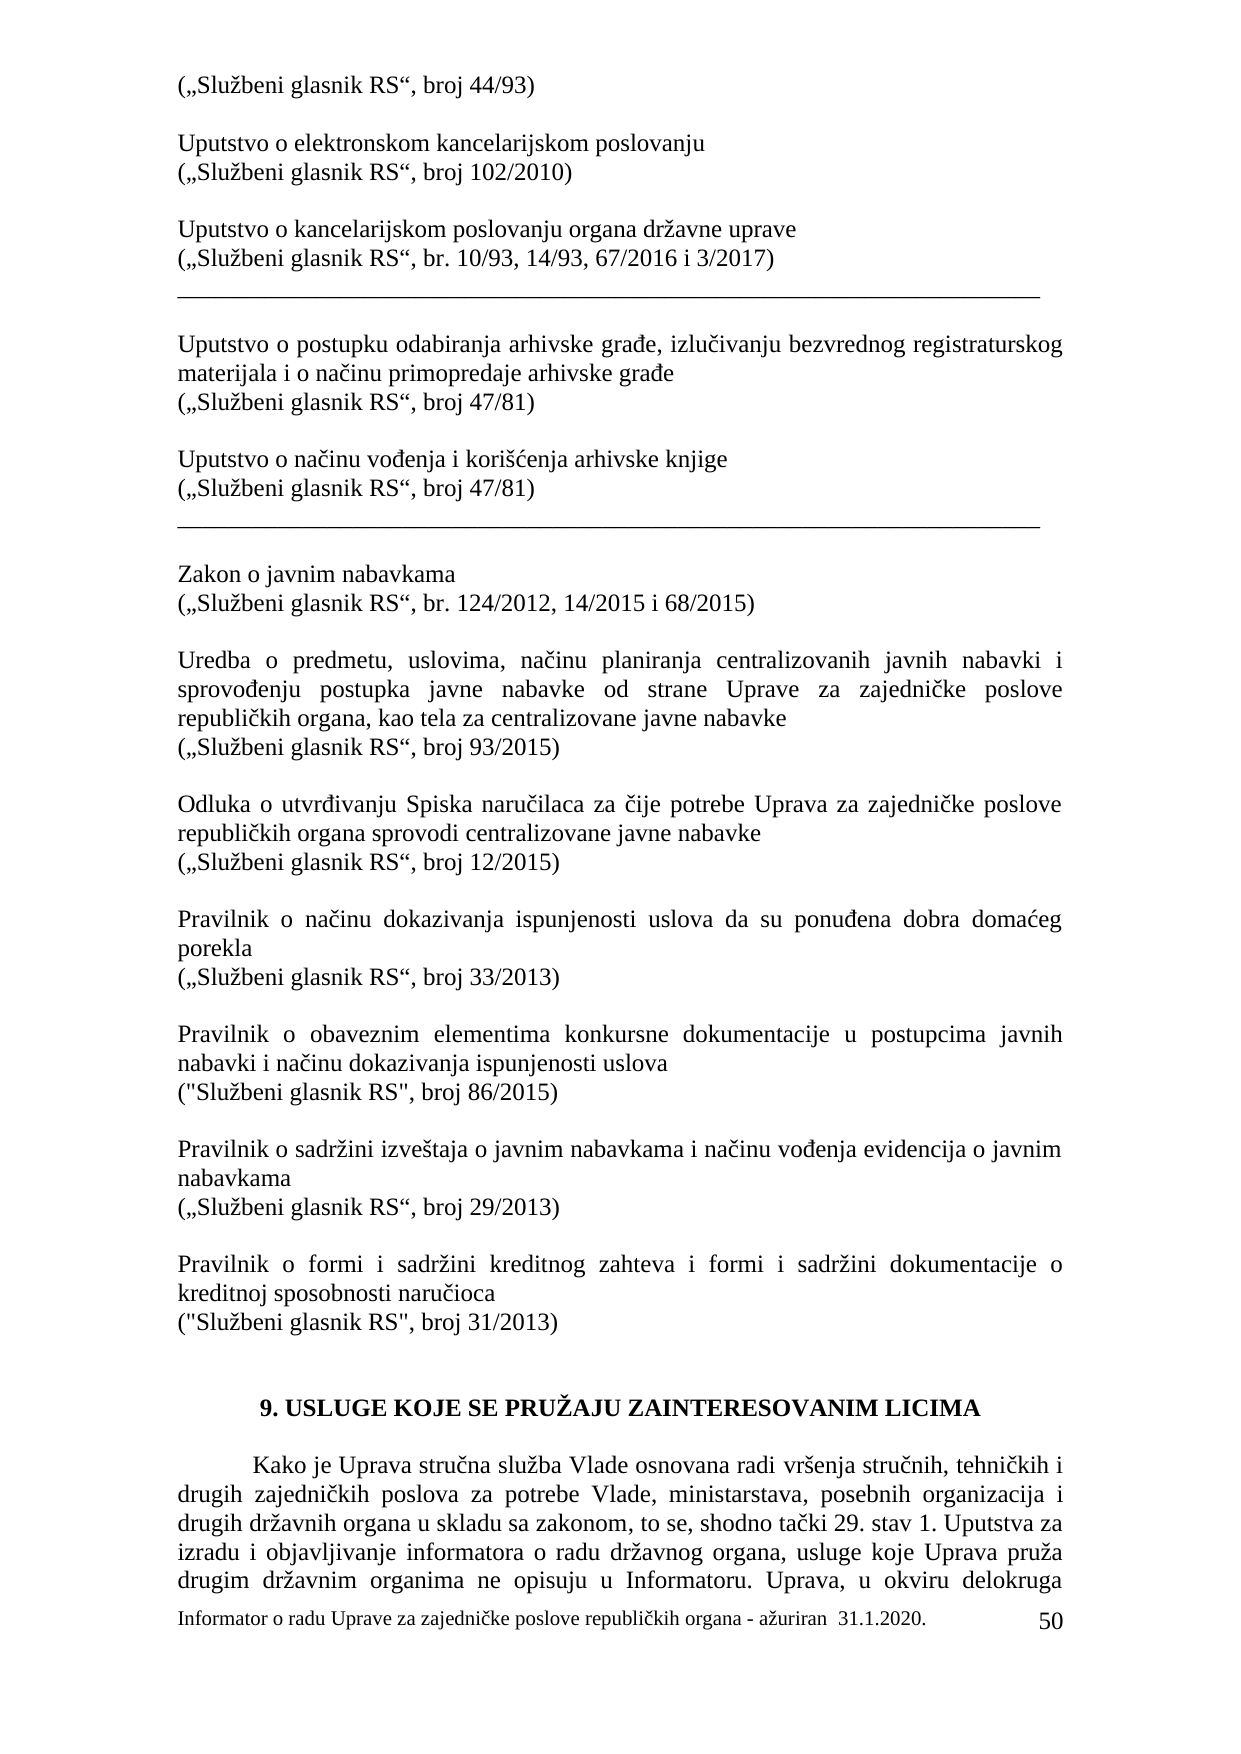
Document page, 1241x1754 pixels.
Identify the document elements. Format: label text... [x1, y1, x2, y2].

text („Službeni glasnik RS“, broj 12/2015) [177, 847, 1063, 875]
text („Službeni glasnik RS“, broj 47/81) [177, 473, 1063, 502]
text („Službeni glasnik RS“, broj 33/2013) [177, 962, 1063, 990]
text Pravilnik o načinu dokazivanja ispunjenosti uslova da su ponuđena dobra domaćeg porekla [177, 904, 1063, 962]
text Pravilnik o obaveznim elementima konkursne dokumentacije u postupcima javnih nabavki i načinu dokazivanja ispunjenosti uslova [177, 1019, 1063, 1077]
text Odluka o utvrđivanju Spiska naručilaca za čije potrebe Uprava za zajedničke poslove republičkih organa sprovodi centralizovane javne nabavke [177, 789, 1063, 847]
text Pravilnik o sadržini izveštaja o javnim nabavkama i načinu vođenja evidencija o javnim nabavkama [177, 1134, 1063, 1192]
text ("Službeni glasnik RS", broj 86/2015) [177, 1077, 1063, 1105]
text Pravilnik o formi i sadržini kreditnog zahteva i formi i sadržini dokumentacije o kreditnoj sposobnosti naručioca [177, 1249, 1063, 1307]
text („Službeni glasnik RS“, broj 29/2013) [177, 1192, 1063, 1220]
text („Službeni glasnik RS“, broj 47/81) [177, 387, 1063, 415]
text _____________________________________________________________________ [177, 272, 1063, 300]
text Zakon o javnim nabavkama [177, 559, 1063, 588]
text Uputstvo o postupku odabiranja arhivske građe, izlučivanju bezvrednog registraturskog materijala i o načinu primopredaje arhivske građe [177, 329, 1063, 387]
text ("Službeni glasnik RS", broj 31/2013) [177, 1307, 1063, 1335]
text („Službeni glasnik RS“, broj 93/2015) [177, 732, 1063, 760]
text Kako je Uprava stručna služba Vlade osnovana radi vršenja stručnih, tehničkih i drugih zajedničkih poslova za potrebe Vlade, ministarstava, posebnih organizacija i drugih državnih organa u skladu sa zakonom, to se, shodno tački 29. stav 1. Uputstva za izradu i objavlјivanje informatora o radu državnog organa, usluge koje Uprava pruža drugim državnim organima ne opisuju u Informatoru. Uprava, u okviru delokruga [177, 1450, 1063, 1594]
text Uredba o predmetu, uslovima, načinu planiranja centralizovanih javnih nabavki i sprovođenju postupka javne nabavke od strane Uprave za zajedničke poslove republičkih organa, kao tela za centralizovane javne nabavke [177, 645, 1063, 732]
text („Službeni glasnik RS“, broj 44/93) [177, 70, 1063, 99]
text („Službeni glasnik RS“, br. 124/2012, 14/2015 i 68/2015) [177, 588, 1063, 617]
text („Službeni glasnik RS“, br. 10/93, 14/93, 67/2016 i 3/2017) [177, 243, 1063, 272]
text _____________________________________________________________________ [177, 502, 1063, 530]
text 9. USLUGE KOJE SE PRUŽAJU ZAINTERESOVANIM LICIMA [177, 1393, 1063, 1422]
text Uputstvo o načinu vođenja i korišćenja arhivske knjige [177, 444, 1063, 473]
text Uputstvo o elektronskom kancelarijskom poslovanju [177, 128, 1063, 157]
text Uputstvo o kancelarijskom poslovanju organa državne uprave [177, 214, 1063, 243]
text („Službeni glasnik RS“, broj 102/2010) [177, 157, 1063, 185]
